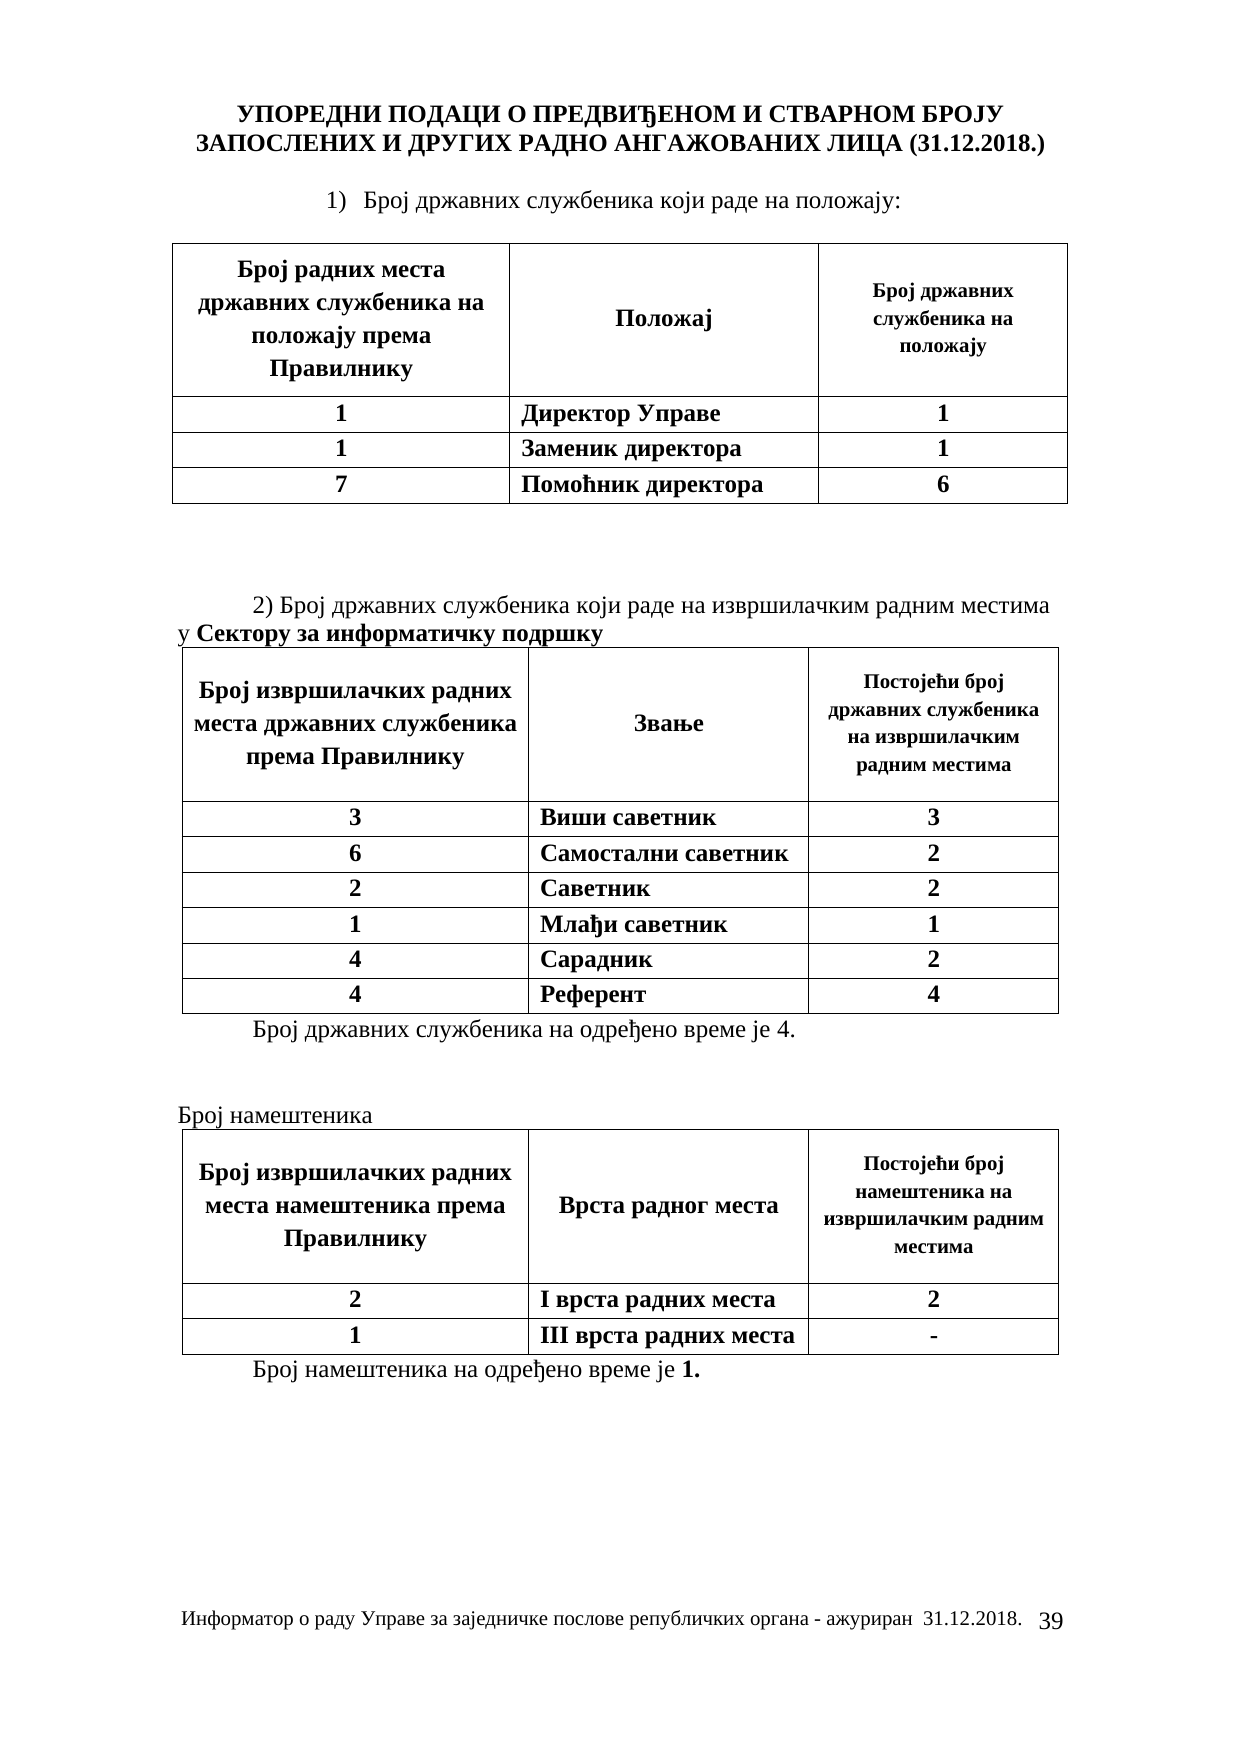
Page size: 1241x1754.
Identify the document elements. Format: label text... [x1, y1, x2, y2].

table_cell 3 [183, 802, 528, 836]
table_cell Референт [529, 979, 808, 1013]
table_header Врста радног места [529, 1130, 808, 1283]
table_cell 4 [809, 979, 1058, 1013]
table_cell 1 [173, 397, 509, 432]
table_header Број државних службеника на положају [819, 244, 1067, 396]
text УПОРЕДНИ ПОДАЦИ О ПРЕДВИЂЕНОМ И СТВАРНОМ БРОЈУ ЗАПОСЛЕНИХ И ДРУГИХ РАДНО АНГАЖОВАНИХ ЛИЦА (31.12.2018.) [177, 99, 1063, 157]
table_cell Заменик директора [510, 433, 818, 467]
table_cell 1 [183, 1319, 528, 1353]
table_cell I врста радних места [529, 1284, 808, 1318]
table_cell 2 [183, 873, 528, 907]
table_header Постојећи број намештеника на извршилачким радним местима [809, 1130, 1058, 1283]
table_cell 3 [809, 802, 1058, 836]
list Број државних службеника који раде на положају: [326, 185, 1063, 214]
table_cell III врста радних места [529, 1319, 808, 1353]
table_cell 6 [819, 468, 1067, 502]
table_cell 2 [809, 837, 1058, 872]
table_cell Сарадник [529, 944, 808, 978]
table_cell 4 [183, 979, 528, 1013]
table_cell Директор Управе [510, 397, 818, 432]
table_cell Самостални саветник [529, 837, 808, 872]
text Број државних службеника на одређено време је 4. [177, 1014, 1063, 1043]
table_cell 4 [183, 944, 528, 978]
table_cell 1 [819, 397, 1067, 432]
table_cell Виши саветник [529, 802, 808, 836]
table_cell 2 [809, 1284, 1058, 1318]
table_cell 1 [809, 908, 1058, 942]
table_header Број радних места државних службеника на положају према Правилнику [173, 244, 509, 396]
text 2) Број државних службеника који раде на извршилачким радним местима у Сектору за информатичку подршку [177, 590, 1063, 647]
table_cell 1 [819, 433, 1067, 467]
table_cell Саветник [529, 873, 808, 907]
text Број намештеника на одређено време је 1. [177, 1354, 1063, 1383]
table_header Број извршилачких радних места државних службеника према Правилнику [183, 648, 528, 801]
table_header Звање [529, 648, 808, 801]
table_header Број извршилачких радних места намештеника према Правилнику [183, 1130, 528, 1283]
table_cell 1 [183, 908, 528, 942]
table_cell 1 [173, 433, 509, 467]
table_cell Помоћник директора [510, 468, 818, 502]
table_cell 6 [183, 837, 528, 872]
table_cell - [809, 1319, 1058, 1353]
table_cell 2 [183, 1284, 528, 1318]
table_header Положај [510, 244, 818, 396]
table_cell 2 [809, 944, 1058, 978]
table_header Постојећи број државних службеника на извршилачким радним местима [809, 648, 1058, 801]
table_cell 7 [173, 468, 509, 502]
text Број намештеника [177, 1101, 1063, 1129]
table_cell Млађи саветник [529, 908, 808, 942]
table_cell 2 [809, 873, 1058, 907]
